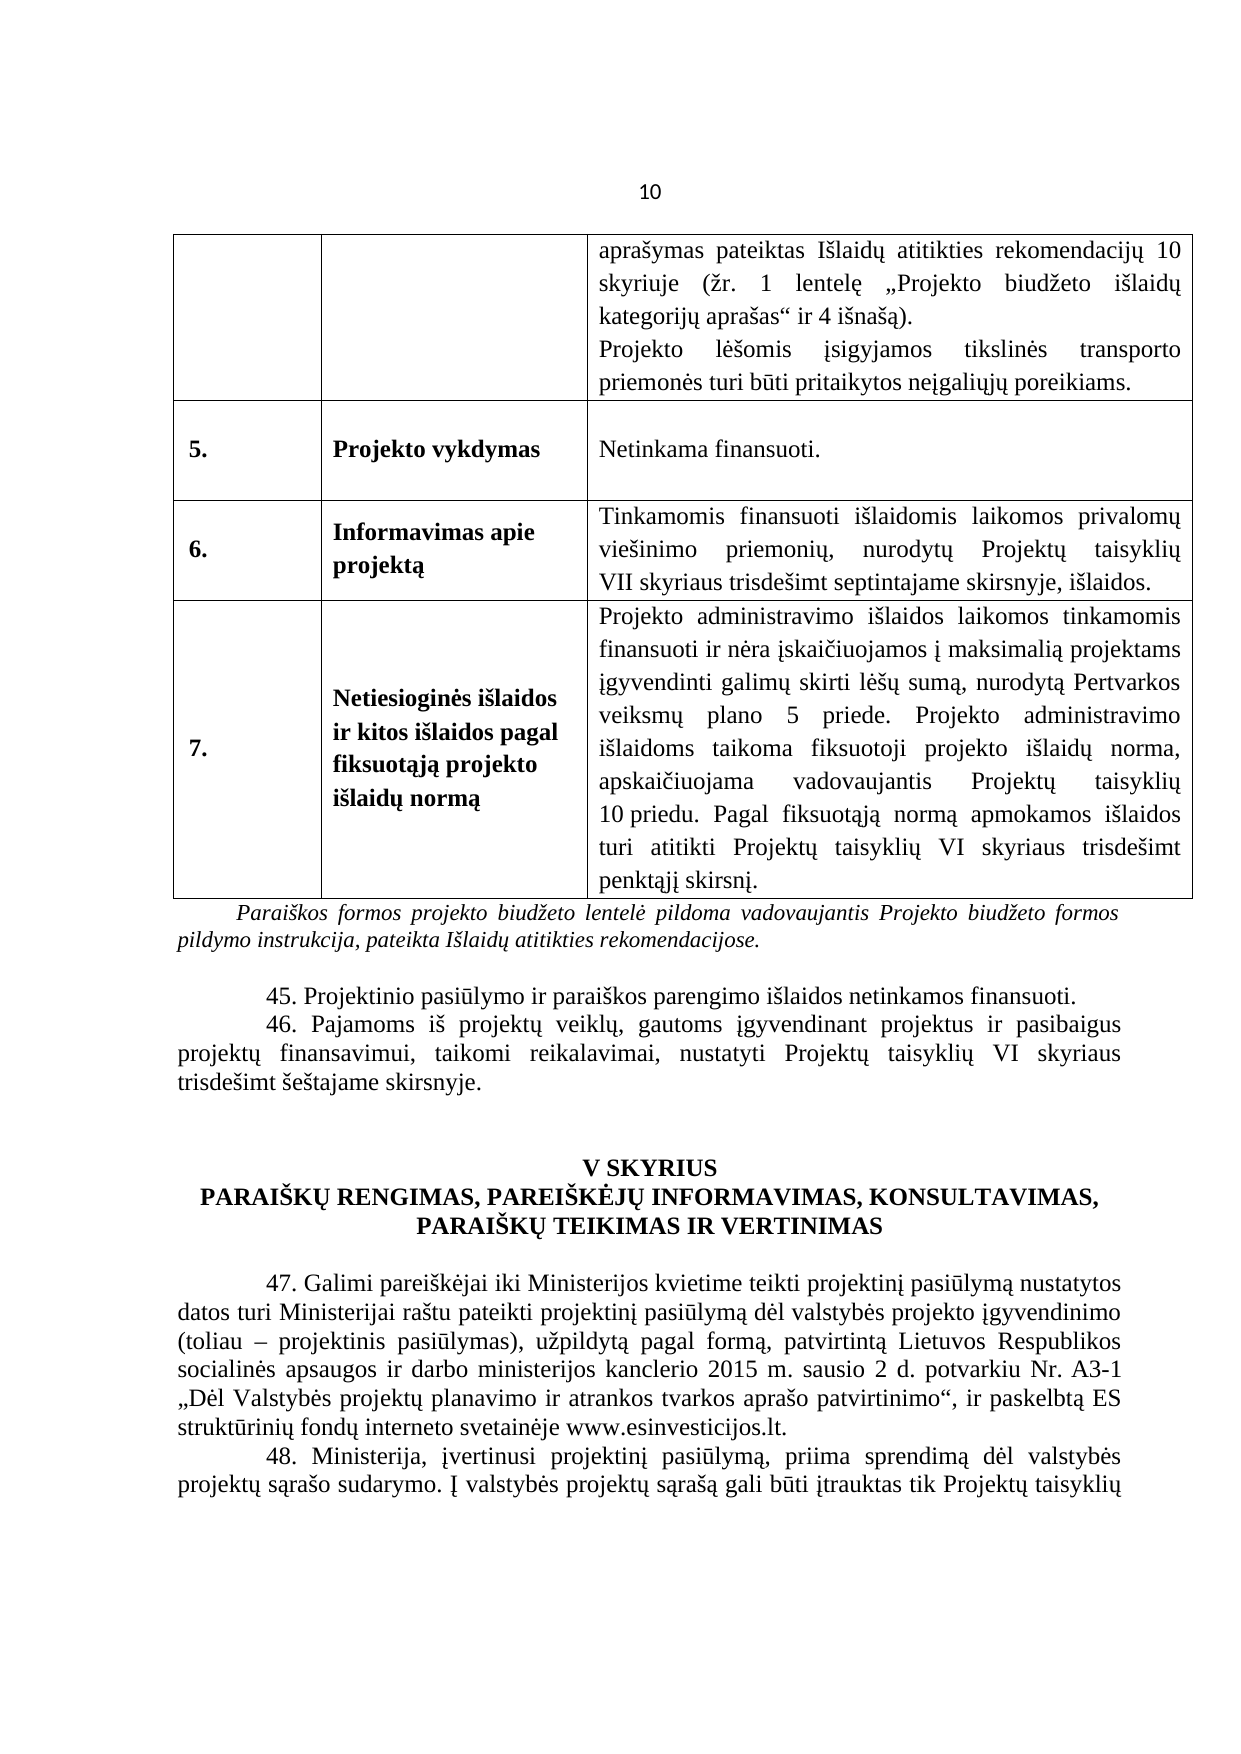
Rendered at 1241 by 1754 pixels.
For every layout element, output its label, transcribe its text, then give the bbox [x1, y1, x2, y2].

table_cell 5. [174, 401, 321, 500]
table_cell 6. [174, 501, 321, 600]
text PARAIŠKŲ RENGIMAS, PAREIŠKĖJŲ INFORMAVIMAS, KONSULTAVIMAS, PARAIŠKŲ TEIKIMAS IR VERTINIMAS [177, 1182, 1122, 1239]
table_cell Tinkamomis finansuoti išlaidomis laikomos privalomų viešinimo priemonių, nurodytų Projektų taisyklių VII skyriaus trisdešimt septintajame skirsnyje, išlaidos. [588, 501, 1192, 600]
text 48. Ministerija, įvertinusi projektinį pasiūlymą, priima sprendimą dėl valstybės projektų sąrašo sudarymo. Į valstybės projektų sąrašą gali būti įtrauktas tik Projektų taisyklių [177, 1441, 1122, 1498]
table_cell 7. [174, 601, 321, 898]
text Paraiškos formos projekto biudžeto lentelė pildoma vadovaujantis Projekto biudžeto formos pildymo instrukcija, pateikta Išlaidų atitikties rekomendacijose. [177, 899, 1122, 952]
table_cell Projekto administravimo išlaidos laikomos tinkamomis finansuoti ir nėra įskaičiuojamos į maksimalią projektams įgyvendinti galimų skirti lėšų sumą, nurodytą Pertvarkos veiksmų plano 5 priede. Projekto administravimo išlaidoms taikoma fiksuotoji projekto išlaidų norma, apskaičiuojama vadovaujantis Projektų taisyklių 10 priedu. Pagal fiksuotąją normą apmokamos išlaidos turi atitikti Projektų taisyklių VI skyriaus trisdešimt penktąjį skirsnį. [588, 601, 1192, 898]
table_cell [322, 235, 587, 400]
text V SKYRIUS [177, 1153, 1122, 1182]
text 46. Pajamoms iš projektų veiklų, gautoms įgyvendinant projektus ir pasibaigus projektų finansavimui, taikomi reikalavimai, nustatyti Projektų taisyklių VI skyriaus trisdešimt šeštajame skirsnyje. [177, 1009, 1122, 1096]
table_cell Informavimas apie projektą [322, 501, 587, 600]
table_cell aprašymas pateiktas Išlaidų atitikties rekomendacijų 10 skyriuje (žr. 1 lentelę „Projekto biudžeto išlaidų kategorijų aprašas“ ir 4 išnašą). Projekto lėšomis įsigyjamos tikslinės transporto priemonės turi būti pritaikytos neįgaliųjų poreikiams. [588, 235, 1192, 400]
table_cell Projekto vykdymas [322, 401, 587, 500]
table_cell [174, 235, 321, 400]
table_cell Netiesioginės išlaidos ir kitos išlaidos pagal fiksuotąją projekto išlaidų normą [322, 601, 587, 898]
text 47. Galimi pareiškėjai iki Ministerijos kvietime teikti projektinį pasiūlymą nustatytos datos turi Ministerijai raštu pateikti projektinį pasiūlymą dėl valstybės projekto įgyvendinimo (toliau – projektinis pasiūlymas), užpildytą pagal formą, patvirtintą Lietuvos Respublikos socialinės apsaugos ir darbo ministerijos kanclerio 2015 m. sausio 2 d. potvarkiu Nr. A3-1 „Dėl Valstybės projektų planavimo ir atrankos tvarkos aprašo patvirtinimo“, ir paskelbtą ES struktūrinių fondų interneto svetainėje www.esinvesticijos.lt. [177, 1268, 1122, 1441]
table_cell Netinkama finansuoti. [588, 401, 1192, 500]
text 45. Projektinio pasiūlymo ir paraiškos parengimo išlaidos netinkamos finansuoti. [177, 981, 1122, 1009]
